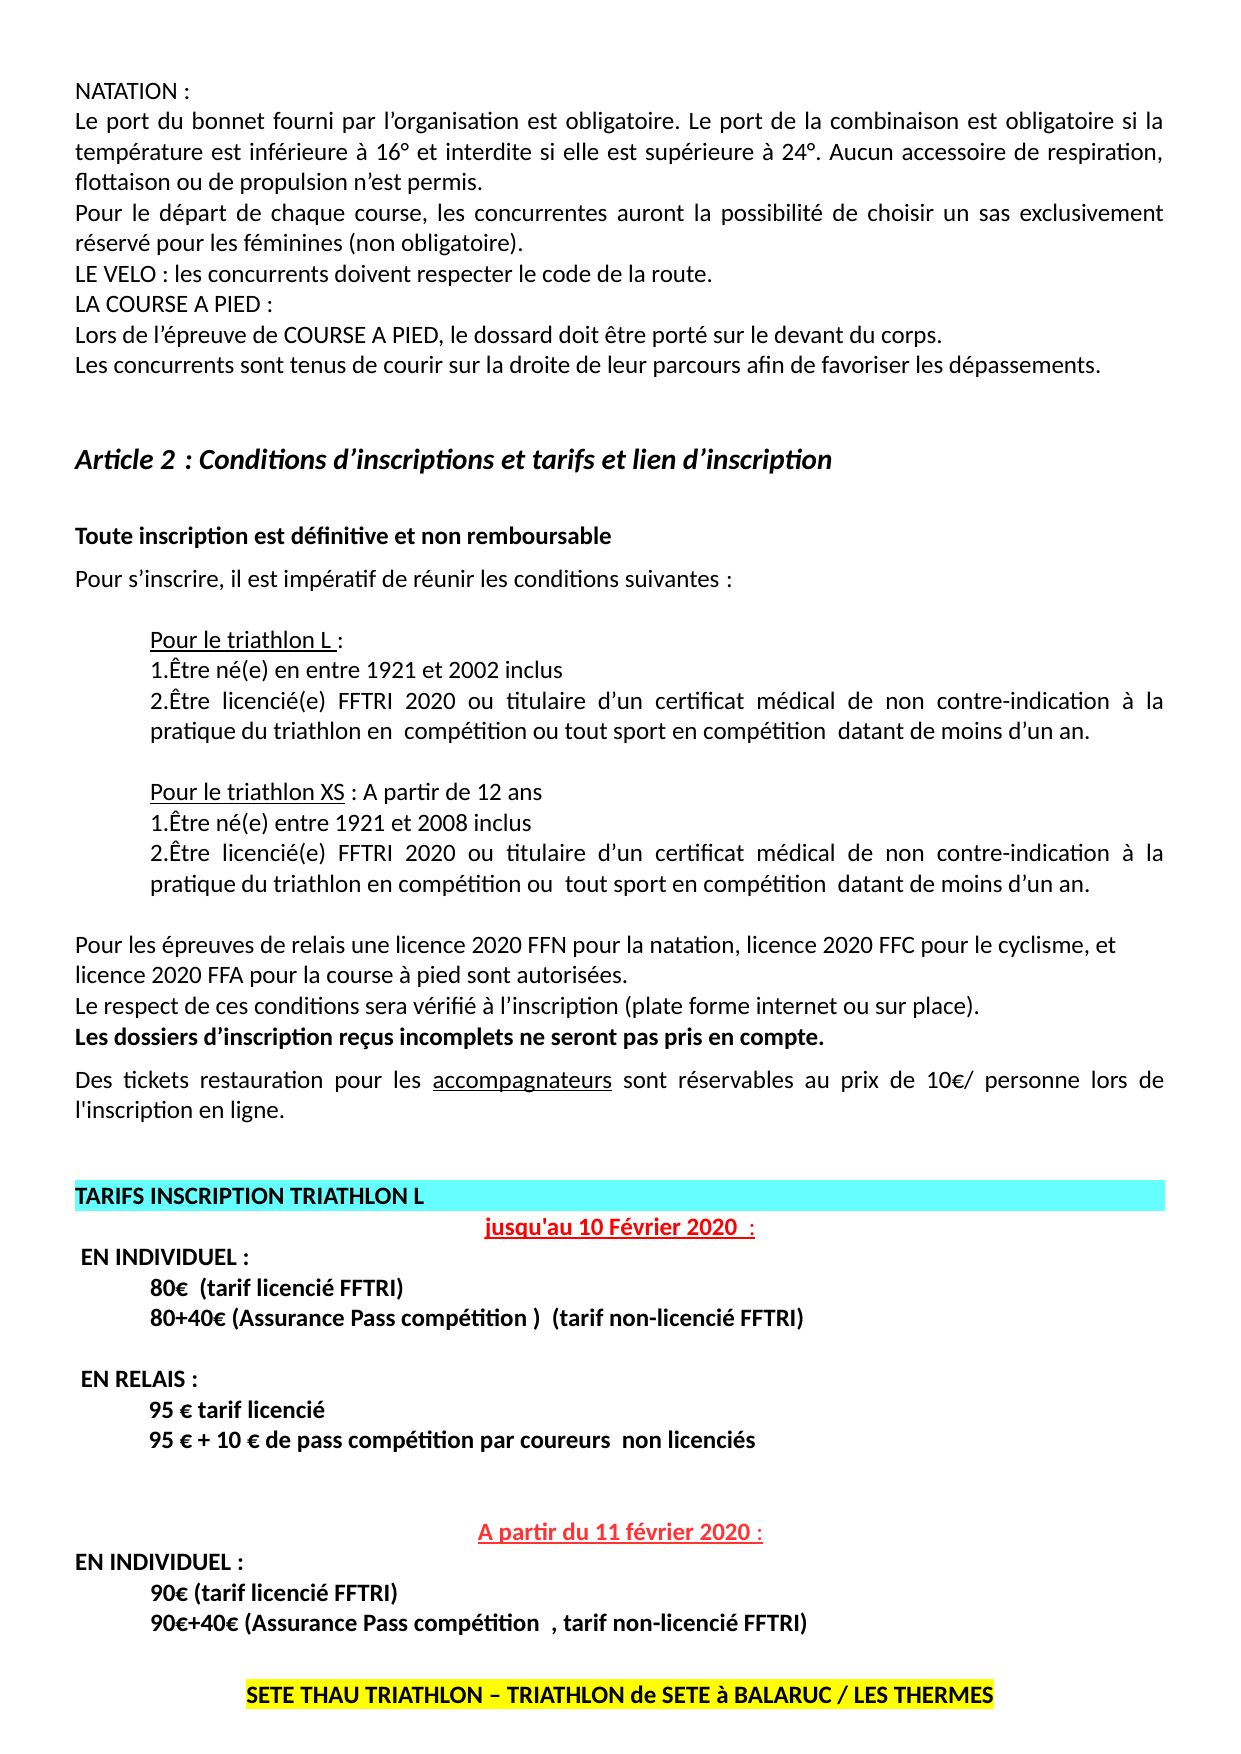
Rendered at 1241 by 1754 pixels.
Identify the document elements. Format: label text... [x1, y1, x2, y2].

list 95 € tarif licencié [75, 1394, 1165, 1424]
list Pour le triathlon XS : A partir de 12 ans [150, 777, 1165, 807]
list Être licencié(e) FFTRI 2020 ou titulaire d’un certificat médical de non contre-indication à la pratique du triathlon en compétition ou tout sport en compétition datant de moins d’un an. [150, 838, 1165, 899]
text A partir du 11 février 2020 : [75, 1516, 1165, 1547]
text LA COURSE A PIED : [75, 289, 1165, 319]
list Être né(e) entre 1921 et 2008 inclus [150, 807, 1165, 838]
text Des tickets restauration pour les accompagnateurs sont réservables au prix de 10€/ personne lors de l'inscription en ligne. [75, 1064, 1165, 1125]
list 90€+40€ (Assurance Pass compétition , tarif non-licencié FFTRI) [150, 1608, 1165, 1638]
text NATATION : [75, 75, 1165, 106]
text Le port du bonnet fourni par l’organisation est obligatoire. Le port de la combinaison est obligatoire si la température est inférieure à 16° et interdite si elle est supérieure à 24°. Aucun accessoire de respiration, flottaison ou de propulsion n’est permis. [75, 106, 1165, 197]
text Lors de l’épreuve de COURSE A PIED, le dossard doit être porté sur le devant du corps. [75, 319, 1165, 350]
text Pour le départ de chaque course, les concurrentes auront la possibilité de choisir un sas exclusivement réservé pour les féminines (non obligatoire). [75, 197, 1165, 258]
text Pour les épreuves de relais une licence 2020 FFN pour la natation, licence 2020 FFC pour le cyclisme, et licence 2020 FFA pour la course à pied sont autorisées. [75, 929, 1165, 990]
text LE VELO : les concurrents doivent respecter le code de la route. [75, 258, 1165, 289]
list 80€ (tarif licencié FFTRI) [150, 1272, 1165, 1302]
text Le respect de ces conditions sera vérifié à l’inscription (plate forme internet ou sur place). [75, 990, 1165, 1021]
list 95 € + 10 € de pass compétition par coureurs non licenciés [75, 1424, 1165, 1455]
text Les concurrents sont tenus de courir sur la droite de leur parcours afin de favoriser les dépassements. [75, 350, 1165, 380]
text jusqu'au 10 Février 2020 : [75, 1211, 1165, 1241]
list 80+40€ (Assurance Pass compétition ) (tarif non-licencié FFTRI) [150, 1302, 1165, 1333]
text EN INDIVIDUEL : [75, 1547, 1165, 1577]
list TARIFS INSCRIPTION TRIATHLON L [75, 1180, 1165, 1211]
text Toute inscription est définitive et non remboursable [75, 520, 1165, 550]
list Être licencié(e) FFTRI 2020 ou titulaire d’un certificat médical de non contre-indication à la pratique du triathlon en compétition ou tout sport en compétition datant de moins d’un an. [150, 685, 1165, 746]
text Pour s’inscrire, il est impératif de réunir les conditions suivantes : [75, 563, 1165, 593]
list Pour le triathlon L : [150, 624, 1165, 654]
text Article 2 : Conditions d’inscriptions et tarifs et lien d’inscription [75, 441, 1165, 477]
list Être né(e) en entre 1921 et 2002 inclus [150, 654, 1165, 685]
text Les dossiers d’inscription reçus incomplets ne seront pas pris en compte. [75, 1021, 1165, 1051]
text EN INDIVIDUEL : [75, 1241, 1165, 1272]
list EN RELAIS : [75, 1363, 1165, 1394]
list 90€ (tarif licencié FFTRI) [150, 1577, 1165, 1608]
